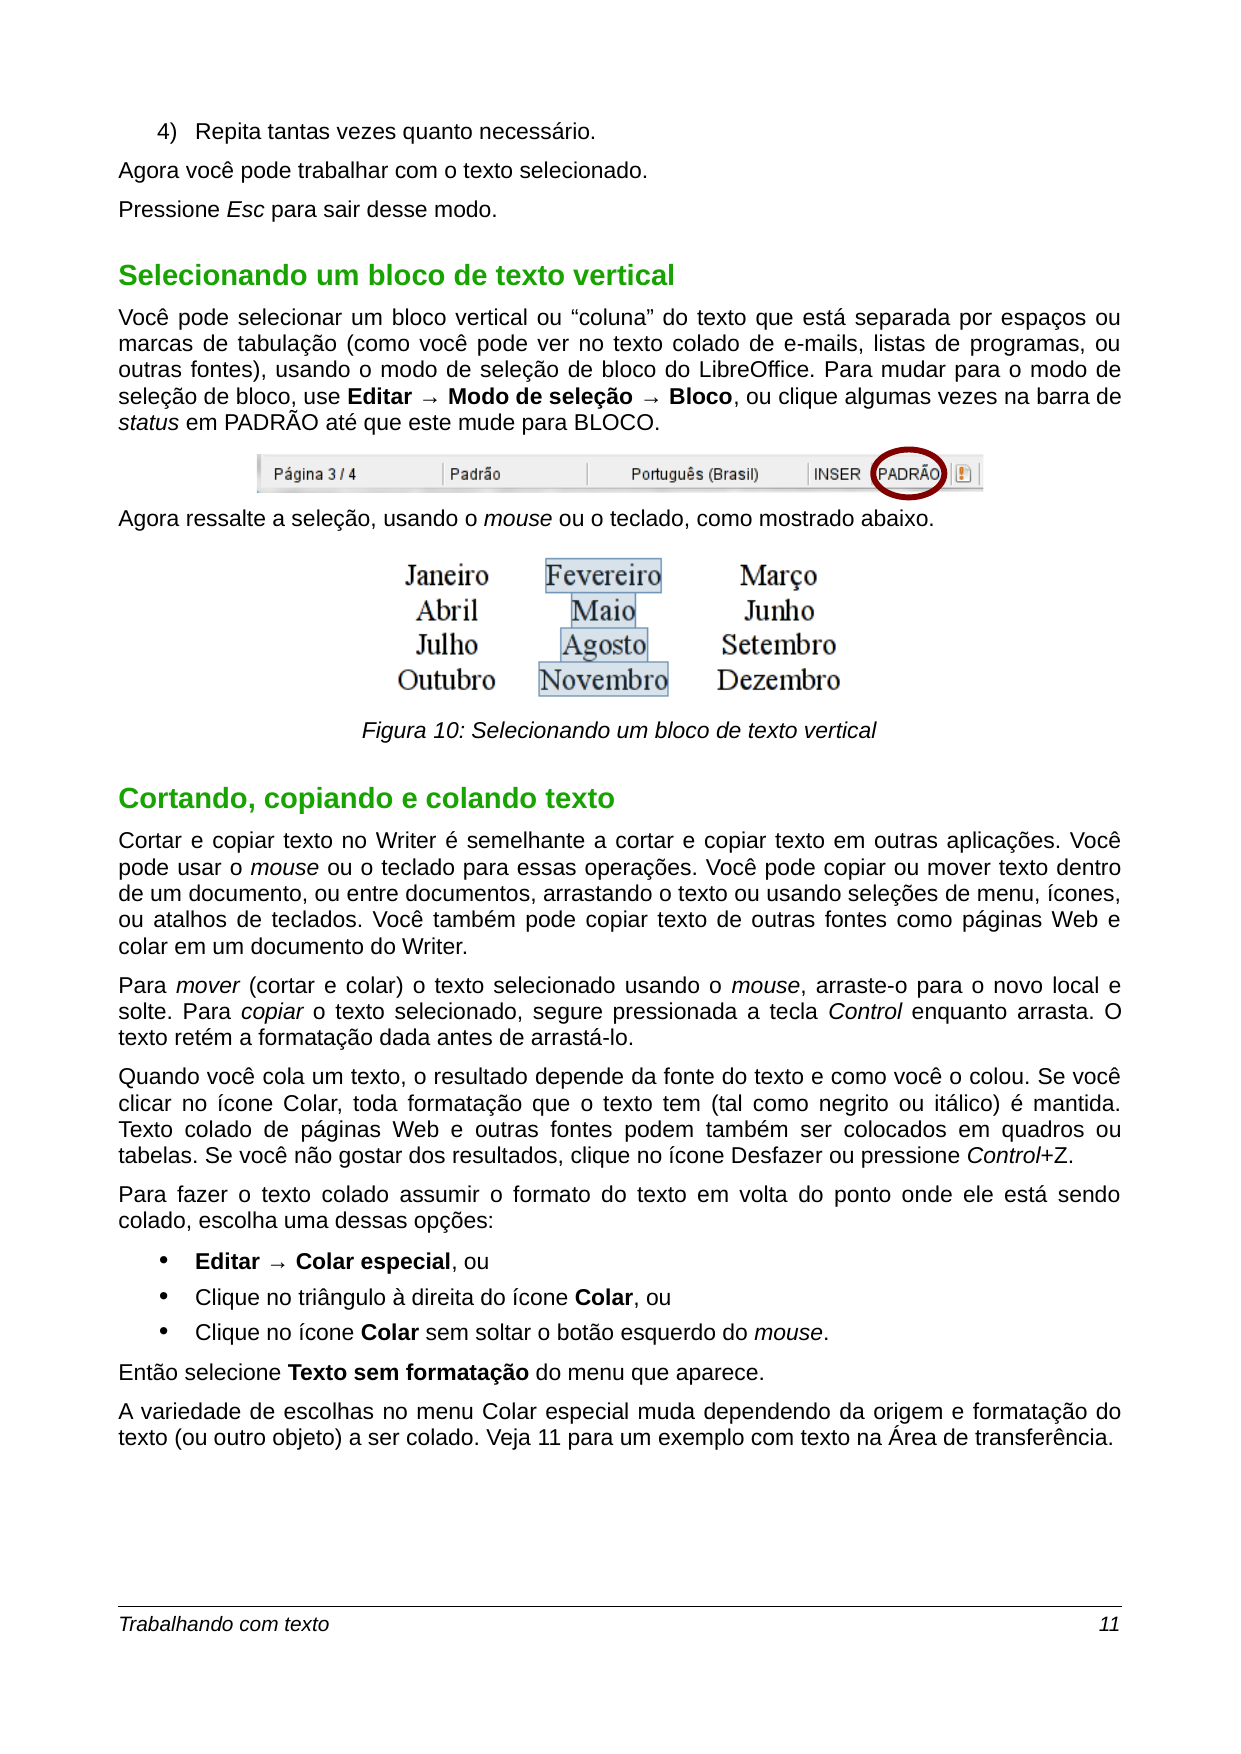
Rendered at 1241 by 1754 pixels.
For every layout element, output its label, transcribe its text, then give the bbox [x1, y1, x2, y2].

list Clique no ícone Colar sem soltar o botão esquerdo do mouse. [156, 1317, 1122, 1346]
text Você pode selecionar um bloco vertical ou “coluna” do texto que está separada por espaços ou marcas de tabulação (como você pode ver no texto colado de e-mails, listas de programas, ou outras fontes), usando o modo de seleção de bloco do LibreOffice. Para mudar para o modo de seleção de bloco, use Editar → Modo de seleção → Bloco, ou clique algumas vezes na barra de status em PADRÃO até que este mude para BLOCO. [118, 304, 1122, 435]
text Cortar e copiar texto no Writer é semelhante a cortar e copiar texto em outras aplicações. Você pode usar o mouse ou o teclado para essas operações. Você pode copiar ou mover texto dentro de um documento, ou entre documentos, arrastando o texto ou usando seleções de menu, ícones, ou atalhos de teclados. Você também pode copiar texto de outras fontes como páginas Web e colar em um documento do Writer. [118, 827, 1122, 959]
picture [256, 454, 880, 493]
text Para fazer o texto colado assumir o formato do texto em volta do ponto onde ele está sendo colado, escolha uma dessas opções: [118, 1181, 1122, 1234]
subtitle Cortando, copiando e colando texto [118, 781, 1122, 815]
picture [877, 454, 941, 493]
text Então selecione Texto sem formatação do menu que aparece. [118, 1359, 1122, 1385]
picture [937, 454, 984, 493]
text Para mover (cortar e colar) o texto selecionado usando o mouse, arraste-o para o novo local e solte. Para copiar o texto selecionado, segure pressionada a tecla Control enquanto arrasta. O texto retém a formatação dada antes de arrastá-lo. [118, 972, 1122, 1051]
text Figura 10: Selecionando um bloco de texto vertical [341, 717, 899, 743]
list Editar → Colar especial, ou [156, 1246, 1122, 1276]
text Agora você pode trabalhar com o texto selecionado. [118, 157, 1122, 183]
list Clique no triângulo à direita do ícone Colar, ou [156, 1282, 1122, 1311]
text Quando você cola um texto, o resultado depende da fonte do texto e como você o colou. Se você clicar no ícone Colar, toda formatação que o texto tem (tal como negrito ou itálico) é mantida. Texto colado de páginas Web e outras fontes podem também ser colocados em quadros ou tabelas. Se você não gostar dos resultados, clique no ícone Desfazer ou pressione Control+Z. [118, 1063, 1122, 1169]
subtitle Selecionando um bloco de texto vertical [118, 258, 1122, 291]
text Pressione Esc para sair desse modo. [118, 196, 1122, 222]
text A variedade de escolhas no menu Colar especial muda dependendo da origem e formatação do texto (ou outro objeto) a ser colado. Veja Figura 11 para um exemplo com texto na Área de transferência. [118, 1398, 1122, 1450]
list Repita tantas vezes quanto necessário. [177, 118, 1122, 144]
picture [392, 550, 848, 705]
text Agora ressalte a seleção, usando o mouse ou o teclado, como mostrado abaixo. [118, 505, 1122, 531]
